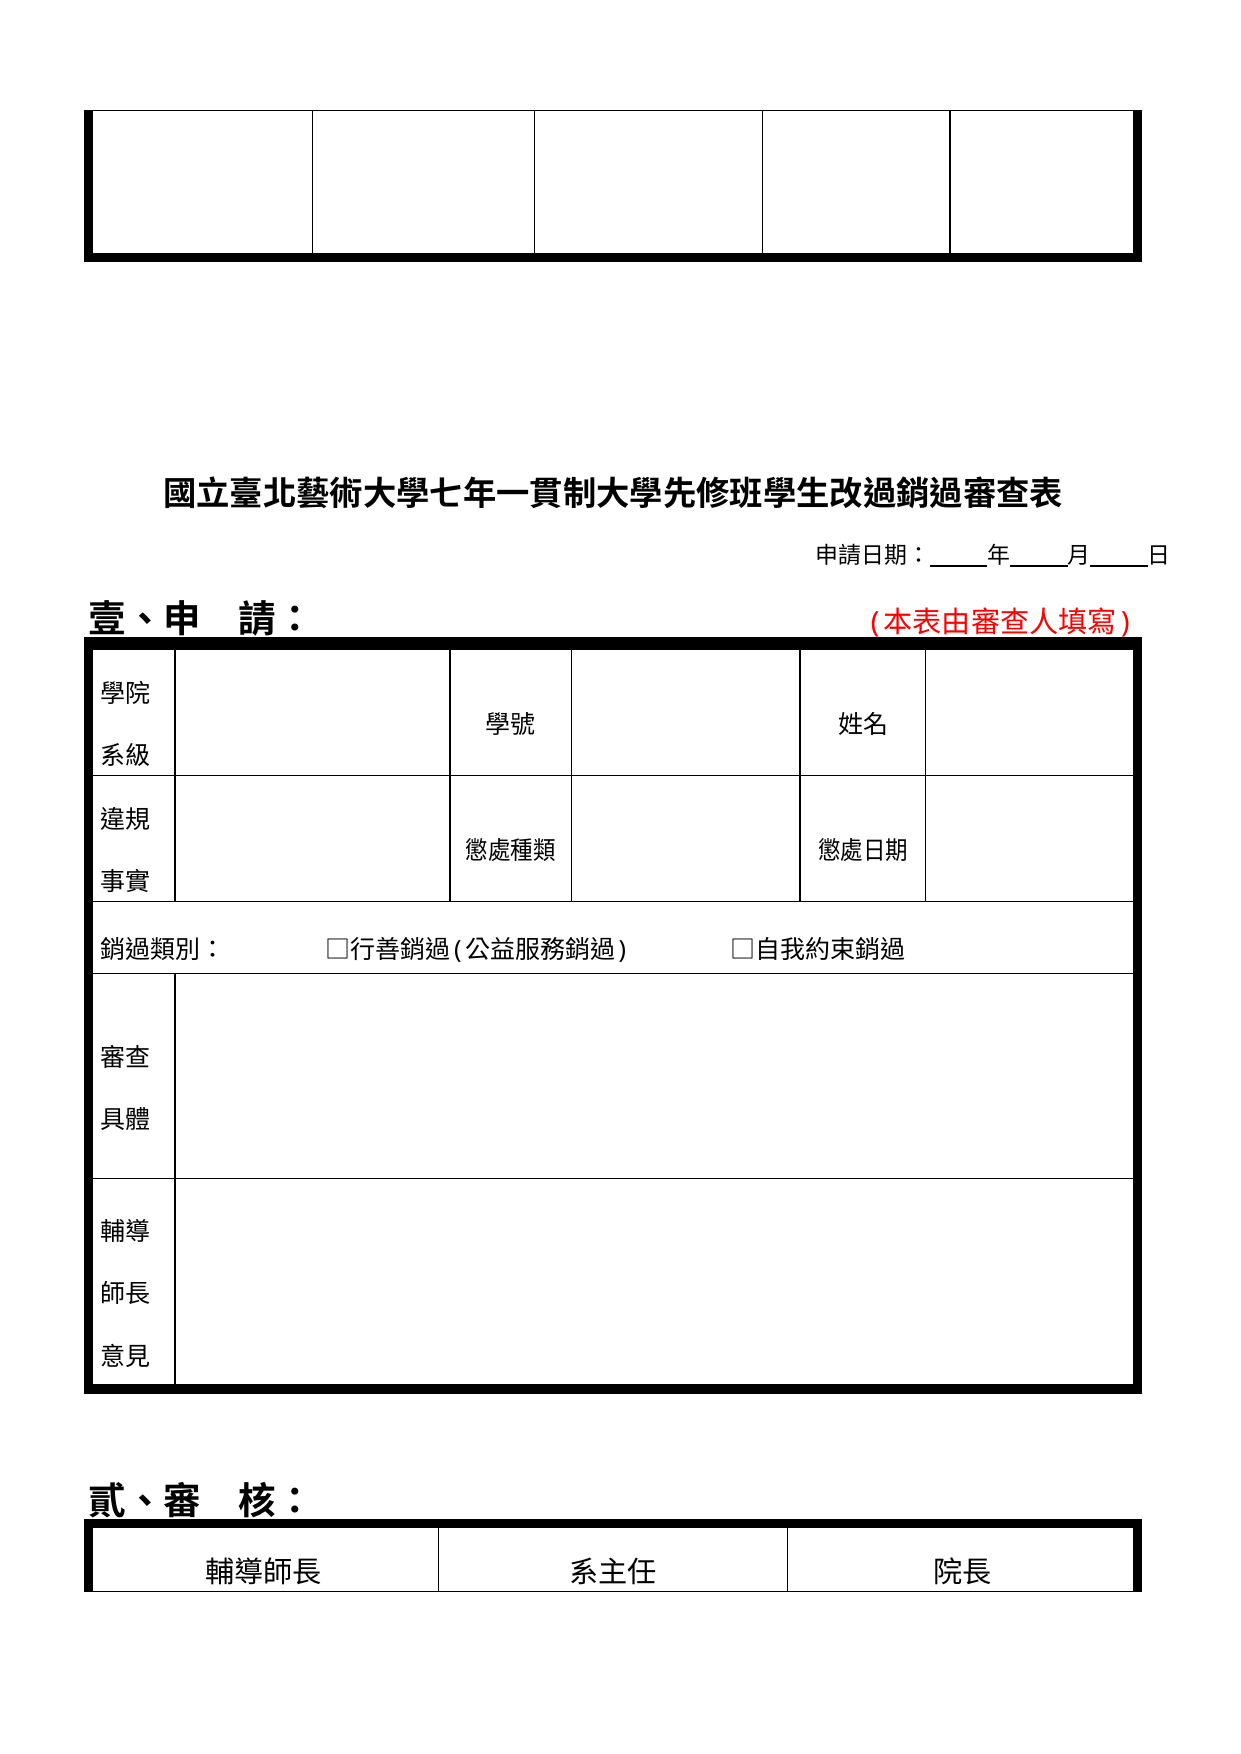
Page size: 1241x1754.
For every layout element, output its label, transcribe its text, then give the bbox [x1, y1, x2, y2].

table_cell 審查 具體 [93, 974, 174, 1178]
table_header 學號 [451, 650, 571, 774]
table_cell [93, 111, 312, 253]
table_header [572, 650, 799, 774]
table_cell 銷過類別： □行善銷過(公益服務銷過) □自我約束銷過 [93, 902, 1133, 973]
text 壹、申 請： (本表由審查人填寫) [89, 574, 1137, 637]
table_cell 違規 事實 [93, 776, 174, 901]
table_cell [951, 111, 1133, 253]
table_header 輔導師長 [93, 1528, 438, 1591]
table_cell 懲處種類 [451, 776, 571, 901]
table_header 院長 [788, 1528, 1133, 1591]
table_cell [176, 776, 449, 901]
text 申請日期： 年 月 日 [89, 512, 1170, 574]
table_cell [313, 111, 534, 253]
table_header 系主任 [439, 1528, 787, 1591]
table_header 姓名 [801, 650, 925, 774]
table_cell [176, 974, 1133, 1178]
table_cell [926, 776, 1133, 901]
table_cell 懲處日期 [801, 776, 925, 901]
text 貳、審 核： [89, 1456, 1137, 1519]
table_header 學院 系級 [93, 650, 174, 774]
table_header [176, 650, 449, 774]
table_header [926, 650, 1133, 774]
table_cell [572, 776, 799, 901]
table_cell [176, 1179, 1133, 1384]
text 國立臺北藝術大學七年一貫制大學先修班學生改過銷過審查表 [89, 449, 1137, 512]
table_cell [535, 111, 762, 253]
table_cell [763, 111, 949, 253]
table_cell 輔導 師長 意見 [93, 1179, 174, 1384]
